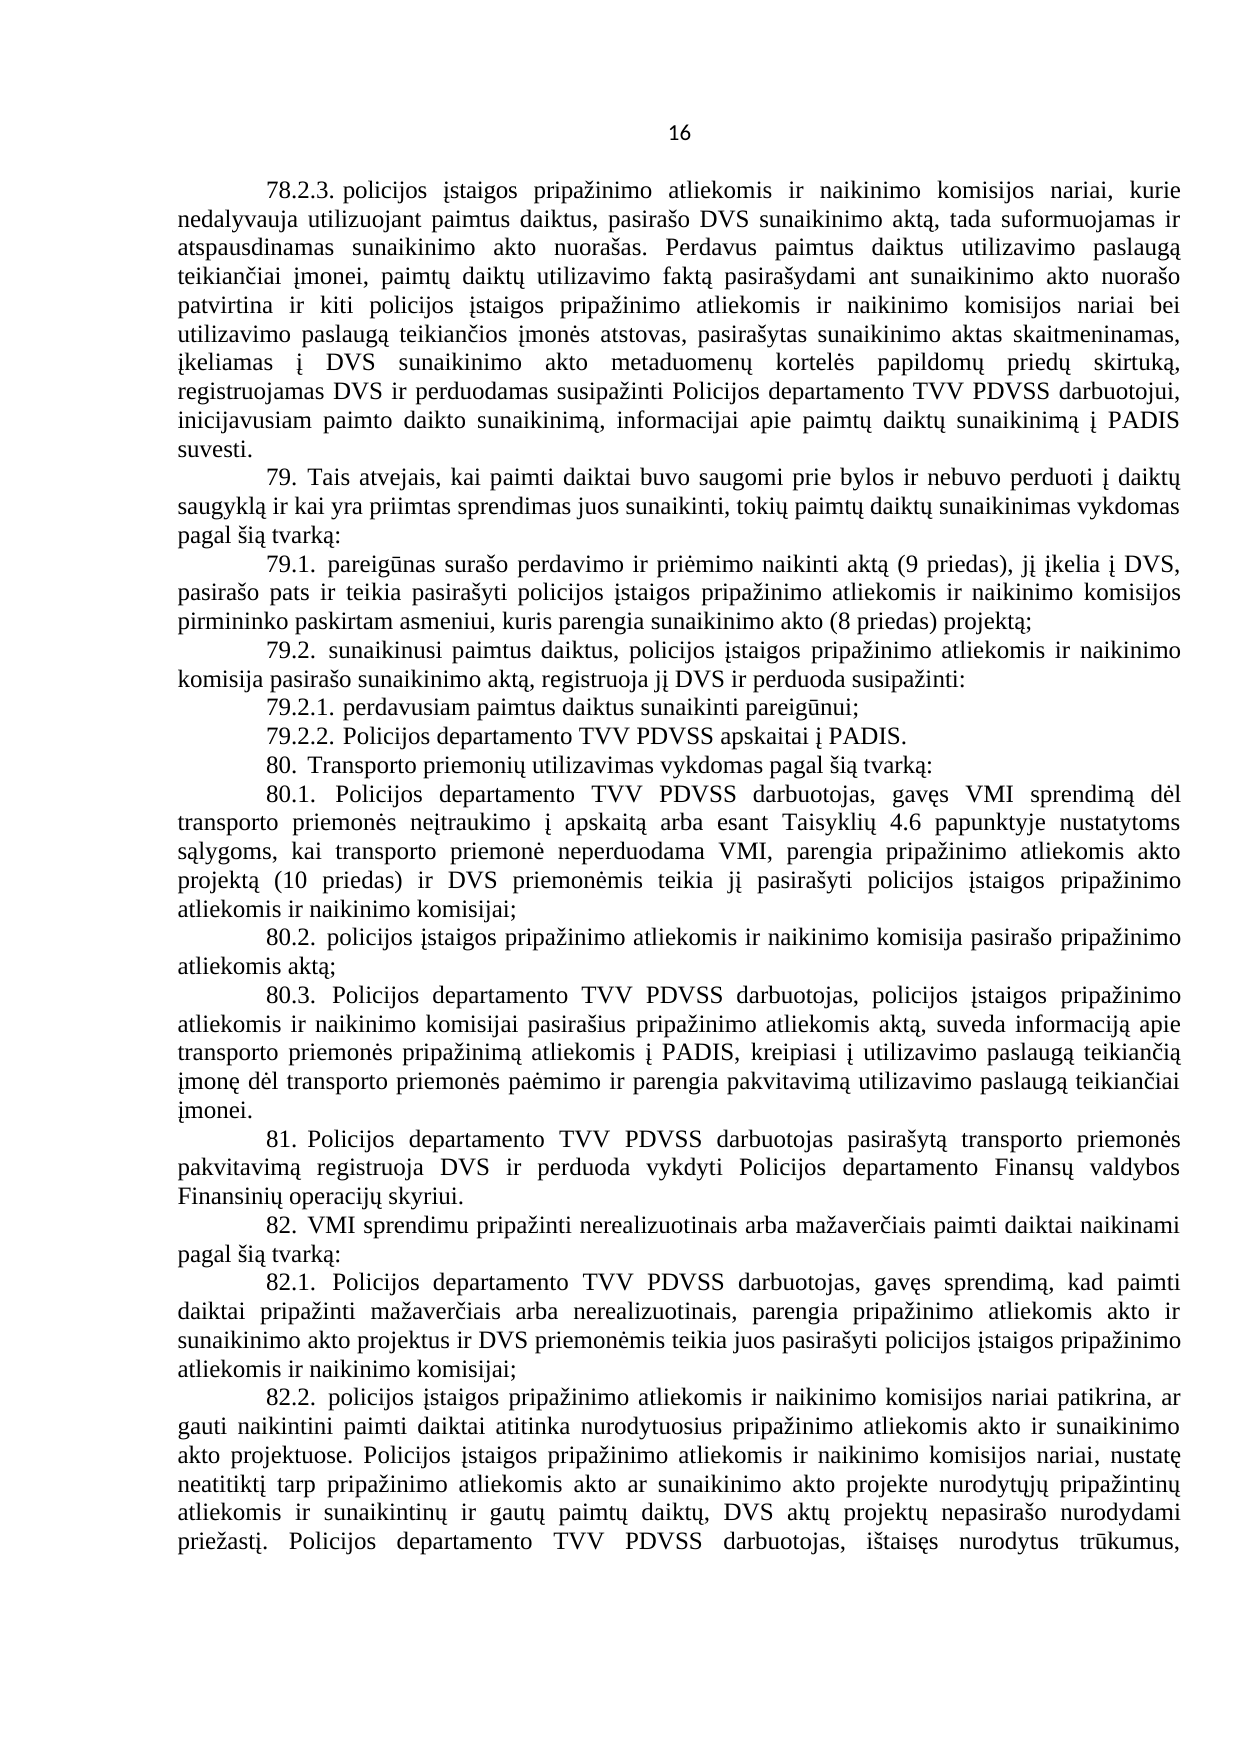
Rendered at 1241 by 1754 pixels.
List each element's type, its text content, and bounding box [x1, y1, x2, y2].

text 81. Policijos departamento TVV PDVSS darbuotojas pasirašytą transporto priemonės pakvitavimą registruoja DVS ir perduoda vykdyti Policijos departamento Finansų valdybos Finansinių operacijų skyriui. [177, 1124, 1181, 1210]
text 80.3. Policijos departamento TVV PDVSS darbuotojas, policijos įstaigos pripažinimo atliekomis ir naikinimo komisijai pasirašius pripažinimo atliekomis aktą, suveda informaciją apie transporto priemonės pripažinimą atliekomis į PADIS, kreipiasi į utilizavimo paslaugą teikiančią įmonę dėl transporto priemonės paėmimo ir parengia pakvitavimą utilizavimo paslaugą teikiančiai įmonei. [177, 980, 1181, 1124]
text 79.2. sunaikinusi paimtus daiktus, policijos įstaigos pripažinimo atliekomis ir naikinimo komisija pasirašo sunaikinimo aktą, registruoja jį DVS ir perduoda susipažinti: [177, 635, 1181, 692]
text 79.2.1. perdavusiam paimtus daiktus sunaikinti pareigūnui; [177, 692, 1181, 721]
text 80.1. Policijos departamento TVV PDVSS darbuotojas, gavęs VMI sprendimą dėl transporto priemonės neįtraukimo į apskaitą arba esant Taisyklių 4.6 papunktyje nustatytoms sąlygoms, kai transporto priemonė neperduodama VMI, parengia pripažinimo atliekomis akto projektą (10 priedas) ir DVS priemonėmis teikia jį pasirašyti policijos įstaigos pripažinimo atliekomis ir naikinimo komisijai; [177, 779, 1181, 922]
text 80.2. policijos įstaigos pripažinimo atliekomis ir naikinimo komisija pasirašo pripažinimo atliekomis aktą; [177, 922, 1181, 980]
text 82.1. Policijos departamento TVV PDVSS darbuotojas, gavęs sprendimą, kad paimti daiktai pripažinti mažaverčiais arba nerealizuotinais, parengia pripažinimo atliekomis akto ir sunaikinimo akto projektus ir DVS priemonėmis teikia juos pasirašyti policijos įstaigos pripažinimo atliekomis ir naikinimo komisijai; [177, 1267, 1181, 1382]
text 79.1. pareigūnas surašo perdavimo ir priėmimo naikinti aktą (9 priedas), jį įkelia į DVS, pasirašo pats ir teikia pasirašyti policijos įstaigos pripažinimo atliekomis ir naikinimo komisijos pirmininko paskirtam asmeniui, kuris parengia sunaikinimo akto (8 priedas) projektą; [177, 549, 1181, 635]
text 82. VMI sprendimu pripažinti nerealizuotinais arba mažaverčiais paimti daiktai naikinami pagal šią tvarką: [177, 1210, 1181, 1267]
text 79. Tais atvejais, kai paimti daiktai buvo saugomi prie bylos ir nebuvo perduoti į daiktų saugyklą ir kai yra priimtas sprendimas juos sunaikinti, tokių paimtų daiktų sunaikinimas vykdomas pagal šią tvarką: [177, 462, 1181, 549]
text 82.2. policijos įstaigos pripažinimo atliekomis ir naikinimo komisijos nariai patikrina, ar gauti naikintini paimti daiktai atitinka nurodytuosius pripažinimo atliekomis akto ir sunaikinimo akto projektuose. Policijos įstaigos pripažinimo atliekomis ir naikinimo komisijos nariai, nustatę neatitiktį tarp pripažinimo atliekomis akto ar sunaikinimo akto projekte nurodytųjų pripažintinų atliekomis ir sunaikintinų ir gautų paimtų daiktų, DVS aktų projektų nepasirašo nurodydami priežastį. Policijos departamento TVV PDVSS darbuotojas, ištaisęs nurodytus trūkumus, [177, 1382, 1181, 1555]
text 78.2.3. policijos įstaigos pripažinimo atliekomis ir naikinimo komisijos nariai, kurie nedalyvauja utilizuojant paimtus daiktus, pasirašo DVS sunaikinimo aktą, tada suformuojamas ir atspausdinamas sunaikinimo akto nuorašas. Perdavus paimtus daiktus utilizavimo paslaugą teikiančiai įmonei, paimtų daiktų utilizavimo faktą pasirašydami ant sunaikinimo akto nuorašo patvirtina ir kiti policijos įstaigos pripažinimo atliekomis ir naikinimo komisijos nariai bei utilizavimo paslaugą teikiančios įmonės atstovas, pasirašytas sunaikinimo aktas skaitmeninamas, įkeliamas į DVS sunaikinimo akto metaduomenų kortelės papildomų priedų skirtuką, registruojamas DVS ir perduodamas susipažinti Policijos departamento TVV PDVSS darbuotojui, inicijavusiam paimto daikto sunaikinimą, informacijai apie paimtų daiktų sunaikinimą į PADIS suvesti. [177, 175, 1181, 462]
text 79.2.2. Policijos departamento TVV PDVSS apskaitai į PADIS. [177, 721, 1181, 750]
text 80. Transporto priemonių utilizavimas vykdomas pagal šią tvarką: [177, 750, 1181, 779]
